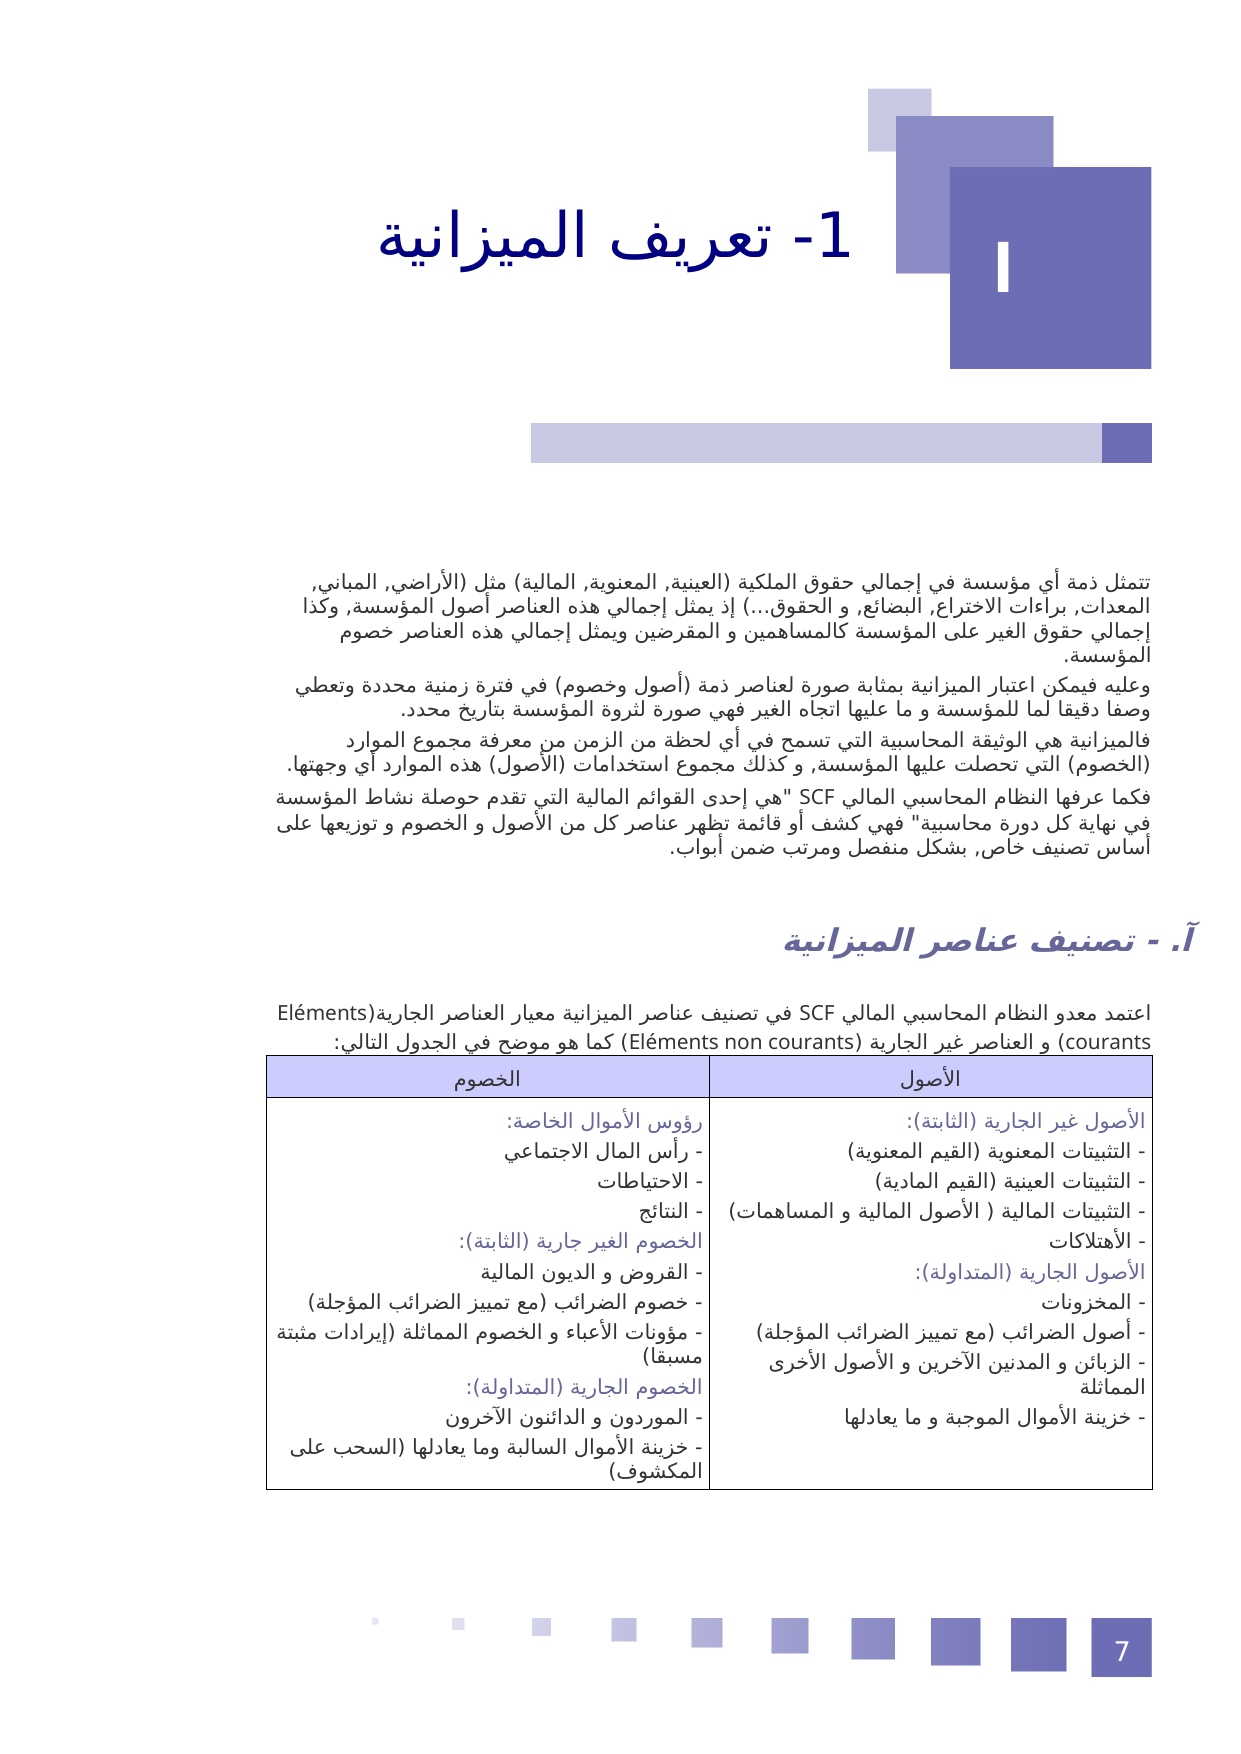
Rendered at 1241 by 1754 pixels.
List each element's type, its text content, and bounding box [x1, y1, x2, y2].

picture [351, 859, 1152, 889]
text وعليه فيمكن اعتبار الميزانية بمثابة صورة لعناصر ذمة (أصول وخصوم) في فترة زمنية محددة وتعطي وصفا دقيقا لما للمؤسسة و ما عليها اتجاه الغير فهي صورة لثروة المؤسسة بتاريخ محدد. [266, 673, 1152, 722]
picture [351, 667, 1152, 673]
table_cell رؤوس الأموال الخاصة: - رأس المال الاجتماعي - الاحتياطات - النتائج الخصوم الغير جارية (الثابتة): - القروض و الديون المالية - خصوم الضرائب (مع تمييز الضرائب المؤجلة) - مؤونات الأعباء و الخصوم المماثلة (إيرادات مثبتة مسبقا) الخصوم الجارية (المتداولة): - الموردون و الدائنون الآخرون - خزينة الأموال السالبة وما يعادلها (السحب على المكشوف) [267, 1098, 709, 1489]
text اعتمد معدو النظام المحاسبي المالي SCF في تصنيف عناصر الميزانية معيار العناصر الجارية(Eléments courants) و العناصر غير الجارية (Eléments non courants) كما هو موضح في الجدول التالي: [266, 998, 1152, 1055]
table_header الأصول [710, 1056, 1152, 1097]
picture [351, 722, 1152, 728]
picture [351, 88, 1152, 570]
table_cell الأصول غير الجارية (الثابتة): - التثبيتات المعنوية (القيم المعنوية) - التثبيتات العينية (القيم المادية) - التثبيتات المالية ( الأصول المالية و المساهمات) - الأهتلاكات الأصول الجارية (المتداولة): - المخزونات - أصول الضرائب (مع تمييز الضرائب المؤجلة) - الزبائن و المدنين الآخرين و الأصول الأخرى المماثلة - خزينة الأموال الموجبة و ما يعادلها [710, 1098, 1152, 1489]
picture [351, 776, 1152, 782]
title - تصنيف عناصر الميزانية [266, 923, 1211, 959]
text فالميزانية هي الوثيقة المحاسبية التي تسمح في أي لحظة من الزمن من معرفة مجموع الموارد (الخصوم) التي تحصلت عليها المؤسسة, و كذلك مجموع استخدامات (الأصول) هذه الموارد أي وجهتها. [266, 728, 1152, 776]
table_header الخصوم [267, 1056, 709, 1097]
text تتمثل ذمة أي مؤسسة في إجمالي حقوق الملكية (العينية, المعنوية, المالية) مثل (الأراضي, المباني, المعدات, براءات الاختراع, البضائع, و الحقوق...) إذ يمثل إجمالي هذه العناصر أصول المؤسسة, وكذا إجمالي حقوق الغير على المؤسسة كالمساهمين و المقرضين ويمثل إجمالي هذه العناصر خصوم المؤسسة. [266, 570, 1152, 667]
title - [213, 199, 856, 272]
text فكما عرفها النظام المحاسبي المالي SCF "هي إحدى القوائم المالية التي تقدم حوصلة نشاط المؤسسة في نهاية كل دورة محاسبية" فهي كشف أو قائمة تظهر عناصر كل من الأصول و الخصوم و توزيعها على أساس تصنيف خاص, بشكل منفصل ومرتب ضمن أبواب. [266, 782, 1152, 859]
picture [177, 1618, 1152, 1677]
title - [529, 244, 539, 253]
